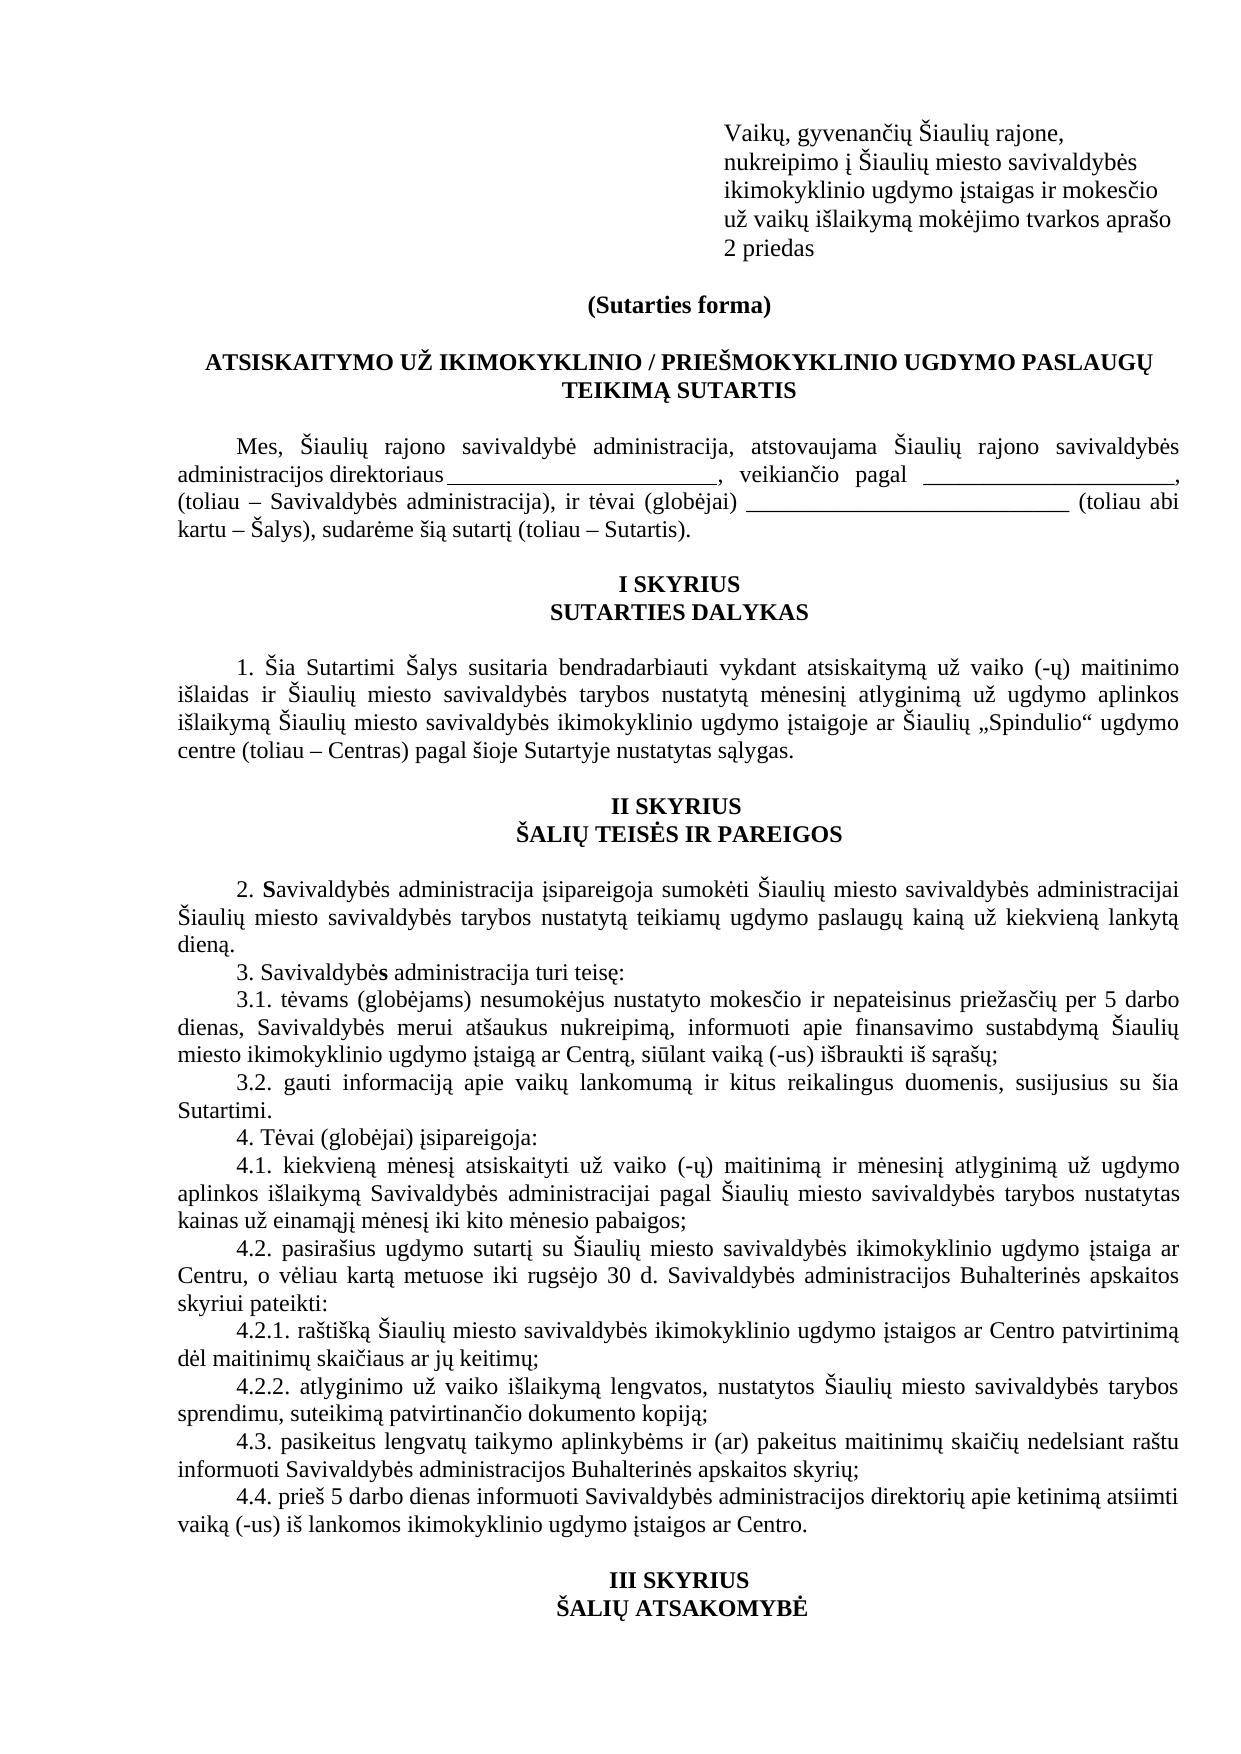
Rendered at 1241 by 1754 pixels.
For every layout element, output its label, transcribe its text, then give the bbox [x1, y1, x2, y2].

text 2 priedas [177, 233, 1181, 262]
text I SKYRIUS [177, 570, 1181, 598]
text 4.4. prieš 5 darbo dienas informuoti Savivaldybės administracijos direktorių apie ketinimą atsiimti vaiką (-us) iš lankomos ikimokyklinio ugdymo įstaigos ar Centro. [177, 1482, 1181, 1537]
text (Sutarties forma) [177, 291, 1181, 319]
text 3.1. tėvams (globėjams) nesumokėjus nustatyto mokesčio ir nepateisinus priežasčių per 5 darbo dienas, Savivaldybės merui atšaukus nukreipimą, informuoti apie finansavimo sustabdymą Šiaulių miesto ikimokyklinio ugdymo įstaigą ar Centrą, siūlant vaiką (-us) išbraukti iš sąrašų; [177, 985, 1181, 1068]
text 1. Šia Sutartimi Šalys susitaria bendradarbiauti vykdant atsiskaitymą už vaiko (-ų) maitinimo išlaidas ir Šiaulių miesto savivaldybės tarybos nustatytą mėnesinį atlyginimą už ugdymo aplinkos išlaikymą Šiaulių miesto savivaldybės ikimokyklinio ugdymo įstaigoje ar Šiaulių „Spindulio“ ugdymo centre (toliau – Centras) pagal šioje Sutartyje nustatytas sąlygas. [177, 653, 1181, 763]
text 4.3. pasikeitus lengvatų taikymo aplinkybėms ir (ar) pakeitus maitinimų skaičių nedelsiant raštu informuoti Savivaldybės administracijos Buhalterinės apskaitos skyrių; [177, 1427, 1181, 1482]
text II SKYRIUS [177, 792, 1181, 820]
text ikimokyklinio ugdymo įstaigas ir mokesčio [177, 176, 1181, 204]
text SUTARTIES DALYKAS [177, 598, 1181, 625]
text 3.2. gauti informaciją apie vaikų lankomumą ir kitus reikalingus duomenis, susijusius su šia Sutartimi. [177, 1068, 1181, 1123]
text ATSISKAITYMO UŽ IKIMOKYKLINIO / PRIEŠMOKYKLINIO UGDYMO PASLAUGŲ TEIKIMĄ SUTARTIS [177, 348, 1181, 403]
text ŠALIŲ TEISĖS IR PAREIGOS [177, 820, 1181, 847]
text 4.2.2. atlyginimo už vaiko išlaikymą lengvatos, nustatytos Šiaulių miesto savivaldybės tarybos sprendimu, suteikimą patvirtinančio dokumento kopiją; [177, 1372, 1181, 1427]
text Mes, Šiaulių rajono savivaldybė administracija, atstovaujama Šiaulių rajono savivaldybės administracijos direktoriaus , veikiančio pagal _____________________, (toliau – Savivaldybės administracija), ir tėvai (globėjai) ___________________________ (toliau abi kartu – Šalys), sudarėme šią sutartį (toliau – Sutartis). [177, 432, 1181, 542]
text 4. Tėvai (globėjai) įsipareigoja: [177, 1123, 1181, 1151]
text 4.2. pasirašius ugdymo sutartį su Šiaulių miesto savivaldybės ikimokyklinio ugdymo įstaiga ar Centru, o vėliau kartą metuose iki rugsėjo 30 d. Savivaldybės administracijos Buhalterinės apskaitos skyriui pateikti: [177, 1234, 1181, 1317]
text 4.1. kiekvieną mėnesį atsiskaityti už vaiko (-ų) maitinimą ir mėnesinį atlyginimą už ugdymo aplinkos išlaikymą Savivaldybės administracijai pagal Šiaulių miesto savivaldybės tarybos nustatytas kainas už einamąjį mėnesį iki kito mėnesio pabaigos; [177, 1151, 1181, 1234]
text Vaikų, gyvenančių Šiaulių rajone, [177, 118, 1181, 147]
text ŠALIŲ ATSAKOMYBĖ [177, 1594, 1181, 1621]
text 2. Savivaldybės administracija įsipareigoja sumokėti Šiaulių miesto savivaldybės administracijai Šiaulių miesto savivaldybės tarybos nustatytą teikiamų ugdymo paslaugų kainą už kiekvieną lankytą dieną. [177, 875, 1181, 958]
text 4.2.1. raštišką Šiaulių miesto savivaldybės ikimokyklinio ugdymo įstaigos ar Centro patvirtinimą dėl maitinimų skaičiaus ar jų keitimų; [177, 1317, 1181, 1372]
text 3. Savivaldybės administracija turi teisę: [177, 958, 1181, 985]
text už vaikų išlaikymą mokėjimo tvarkos aprašo [177, 204, 1181, 233]
text III SKYRIUS [177, 1566, 1181, 1594]
text nukreipimo į Šiaulių miesto savivaldybės [177, 147, 1181, 176]
